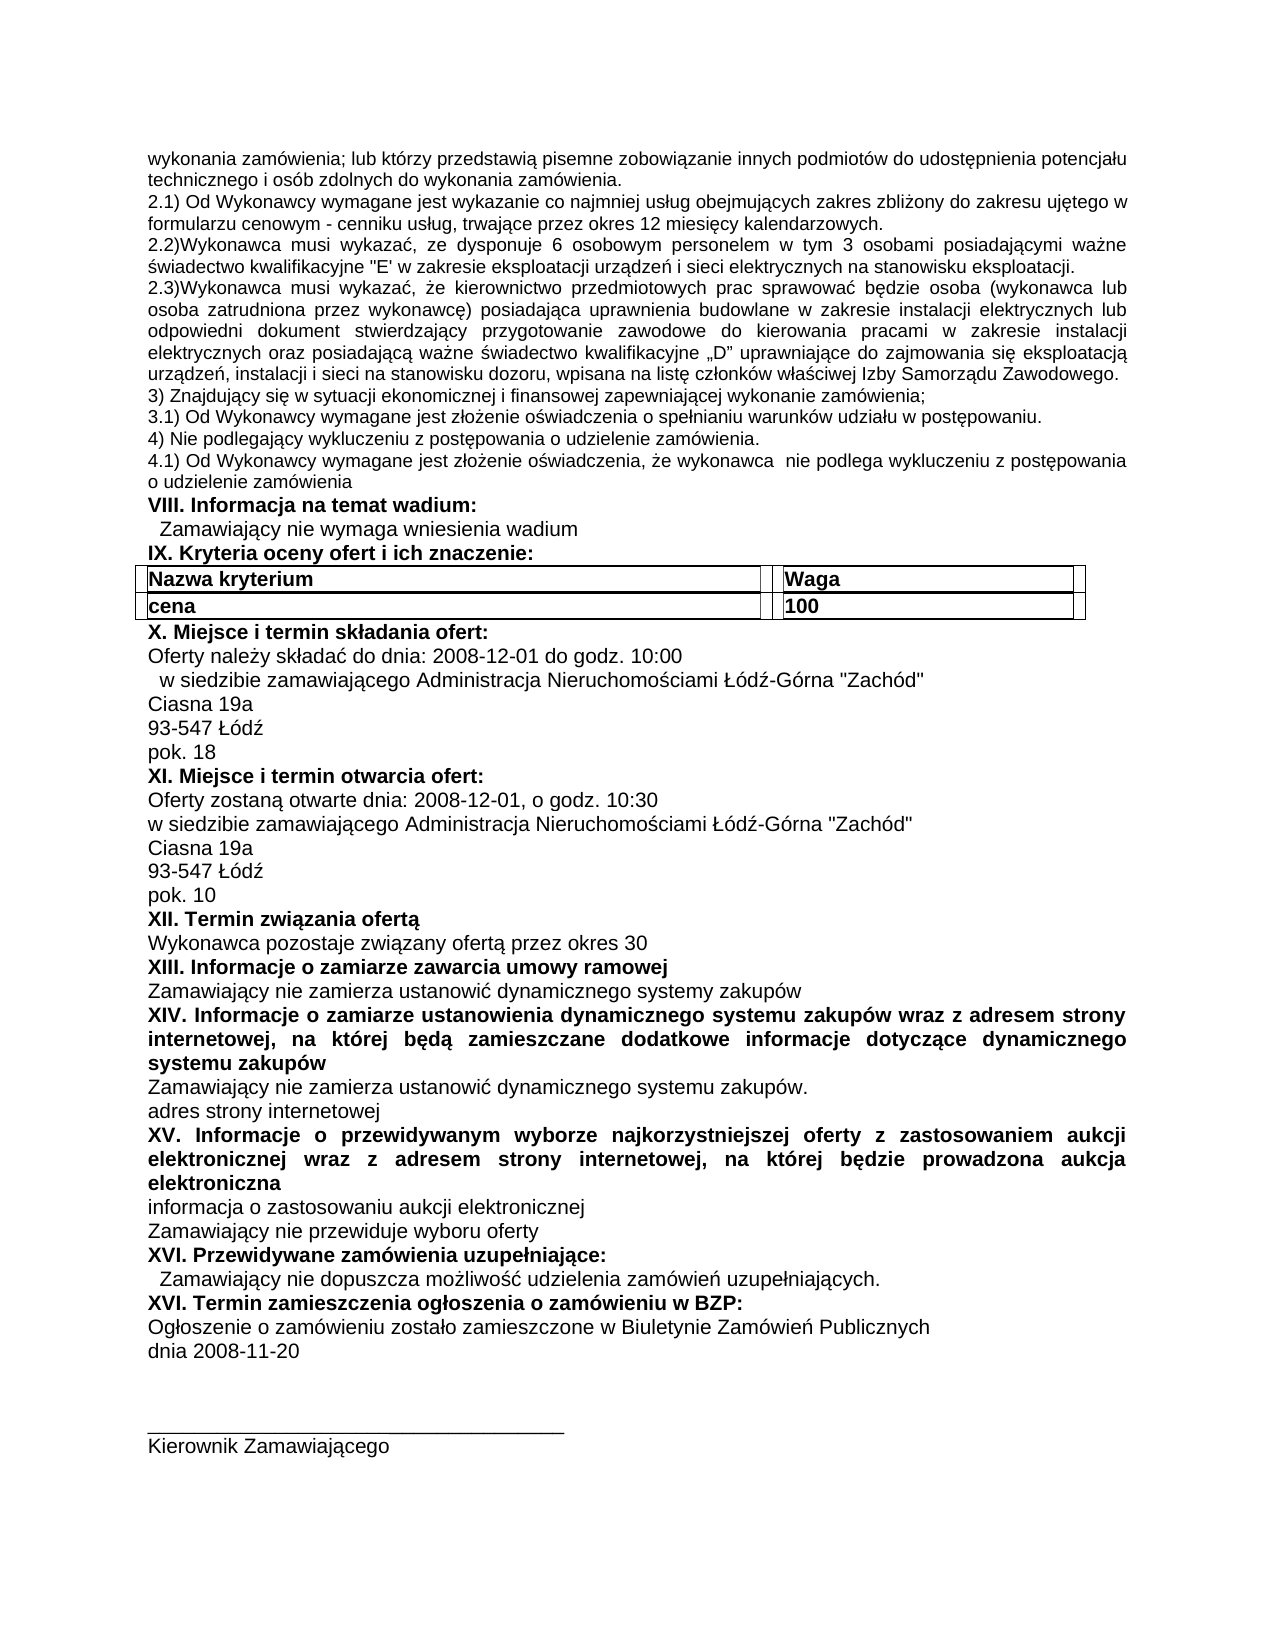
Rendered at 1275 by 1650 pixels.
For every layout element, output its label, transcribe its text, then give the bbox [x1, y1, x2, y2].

text dnia 2008-11-20 [148, 1338, 1127, 1362]
text XIV. Informacje o zamiarze ustanowienia dynamicznego systemu zakupów wraz z adresem strony internetowej, na której będą zamieszczane dodatkowe informacje dotyczące dynamicznego systemu zakupów [148, 1003, 1127, 1075]
text Kierownik Zamawiającego [148, 1434, 1127, 1458]
table_cell [761, 593, 772, 619]
text Ciasna 19a [148, 835, 1127, 859]
text 3.1) Od Wykonawcy wymagane jest złożenie oświadczenia o spełnianiu warunków udziału w postępowaniu. [148, 406, 1127, 428]
text 3) Znajdujący się w sytuacji ekonomicznej i finansowej zapewniającej wykonanie zamówienia; [148, 385, 1127, 406]
text wykonania zamówienia; lub którzy przedstawią pisemne zobowiązanie innych podmiotów do udostępnienia potencjału technicznego i osób zdolnych do wykonania zamówienia. [148, 148, 1127, 191]
text Oferty zostaną otwarte dnia: 2008-12-01, o godz. 10:30 [148, 787, 1127, 811]
text 4) Nie podlegający wykluczeniu z postępowania o udzielenie zamówienia. [148, 428, 1127, 449]
table_header [1074, 566, 1085, 592]
text XI. Miejsce i termin otwarcia ofert: [148, 763, 1127, 787]
text XVI. Przewidywane zamówienia uzupełniające: [148, 1243, 1127, 1267]
text Oferty należy składać do dnia: 2008-12-01 do godz. 10:00 [148, 644, 1127, 668]
text XV. Informacje o przewidywanym wyborze najkorzystniejszej oferty z zastosowaniem aukcji elektronicznej wraz z adresem strony internetowej, na której będzie prowadzona aukcja elektroniczna [148, 1123, 1127, 1195]
text Ciasna 19a [148, 692, 1127, 716]
table_cell 100 [784, 594, 1073, 618]
text XIII. Informacje o zamiarze zawarcia umowy ramowej [148, 955, 1127, 979]
text X. Miejsce i termin składania ofert: [148, 620, 1127, 644]
table_header [773, 566, 783, 592]
text w siedzibie zamawiającego Administracja Nieruchomościami Łódź-Górna "Zachód" [148, 811, 1127, 835]
table_cell cena [148, 594, 760, 618]
text Zamawiający nie zamierza ustanowić dynamicznego systemy zakupów [148, 979, 1127, 1003]
text Wykonawca pozostaje związany ofertą przez okres 30 [148, 931, 1127, 955]
text XVI. Termin zamieszczenia ogłoszenia o zamówieniu w BZP: [148, 1291, 1127, 1314]
table_cell [136, 593, 147, 619]
text IX. Kryteria oceny ofert i ich znaczenie: [148, 541, 1127, 564]
text Zamawiający nie zamierza ustanowić dynamicznego systemu zakupów. [148, 1075, 1127, 1099]
text 2.1) Od Wykonawcy wymagane jest wykazanie co najmniej usług obejmujących zakres zbliżony do zakresu ujętego w formularzu cenowym - cenniku usług, trwające przez okres 12 miesięcy kalendarzowych. [148, 191, 1127, 234]
text w siedzibie zamawiającego Administracja Nieruchomościami Łódź-Górna "Zachód" [148, 668, 1127, 692]
text Zamawiający nie wymaga wniesienia wadium [148, 517, 1127, 541]
text 93-547 Łódź [148, 716, 1127, 739]
text 2.3)Wykonawca musi wykazać, że kierownictwo przedmiotowych prac sprawować będzie osoba (wykonawca lub osoba zatrudniona przez wykonawcę) posiadająca uprawnienia budowlane w zakresie instalacji elektrycznych lub odpowiedni dokument stwierdzający przygotowanie zawodowe do kierowania pracami w zakresie instalacji elektrycznych oraz posiadającą ważne świadectwo kwalifikacyjne „D” uprawniające do zajmowania się eksploatacją urządzeń, instalacji i sieci na stanowisku dozoru, wpisana na listę członków właściwej Izby Samorządu Zawodowego. [148, 277, 1127, 385]
table_header Waga [784, 567, 1073, 591]
text XII. Termin związania ofertą [148, 907, 1127, 931]
text Zamawiający nie przewiduje wyboru oferty [148, 1219, 1127, 1243]
text ____________________________________ [148, 1410, 1127, 1434]
table_header Nazwa kryterium [148, 567, 760, 591]
table_cell [1074, 593, 1085, 619]
text VIII. Informacja na temat wadium: [148, 493, 1127, 517]
text informacja o zastosowaniu aukcji elektronicznej [148, 1195, 1127, 1219]
text Zamawiający nie dopuszcza możliwość udzielenia zamówień uzupełniających. [148, 1267, 1127, 1291]
text adres strony internetowej [148, 1099, 1127, 1123]
text Ogłoszenie o zamówieniu zostało zamieszczone w Biuletynie Zamówień Publicznych [148, 1314, 1127, 1338]
text 2.2)Wykonawca musi wykazać, ze dysponuje 6 osobowym personelem w tym 3 osobami posiadającymi ważne świadectwo kwalifikacyjne "E' w zakresie eksploatacji urządzeń i sieci elektrycznych na stanowisku eksploatacji. [148, 234, 1127, 277]
table_cell [773, 593, 783, 619]
text 4.1) Od Wykonawcy wymagane jest złożenie oświadczenia, że wykonawca nie podlega wykluczeniu z postępowania o udzielenie zamówienia [148, 449, 1127, 493]
text 93-547 Łódź [148, 859, 1127, 883]
text pok. 10 [148, 883, 1127, 907]
text pok. 18 [148, 739, 1127, 763]
